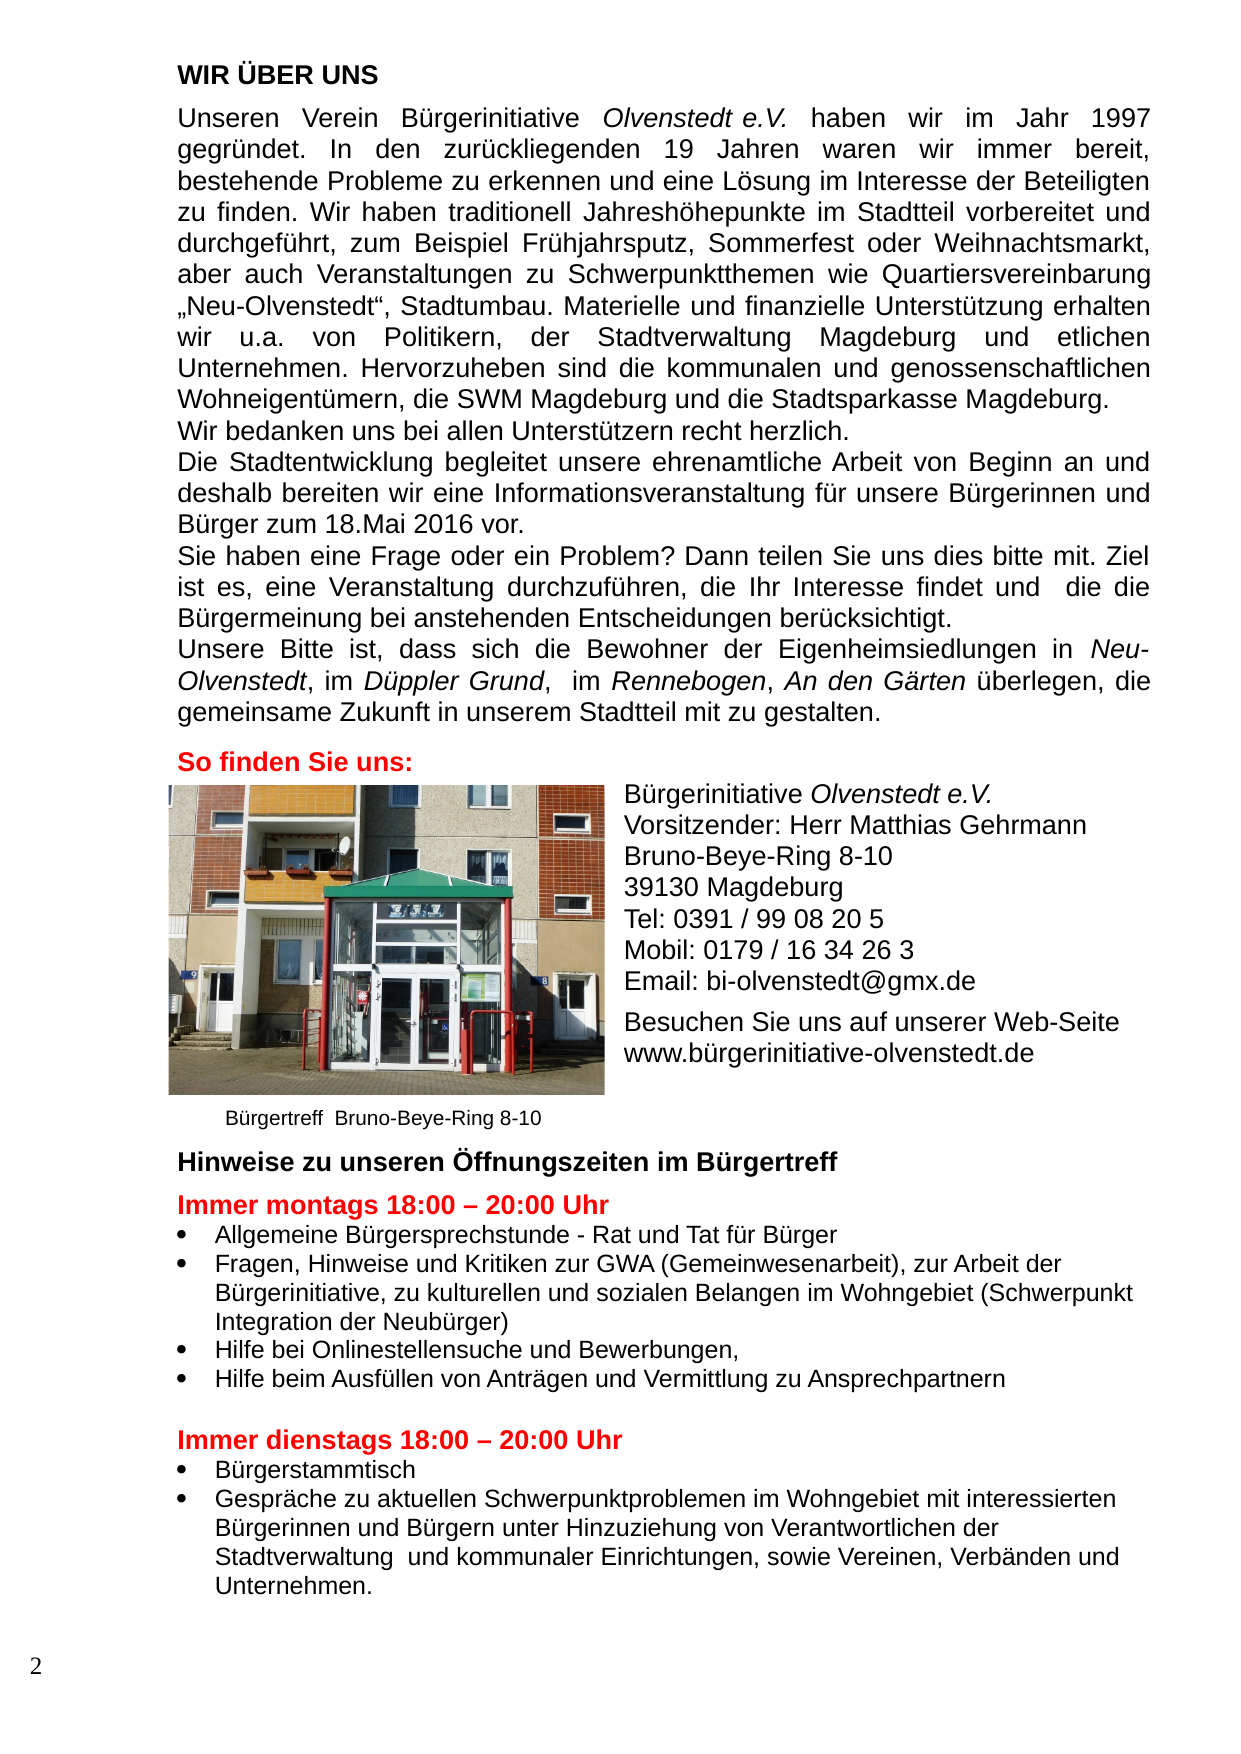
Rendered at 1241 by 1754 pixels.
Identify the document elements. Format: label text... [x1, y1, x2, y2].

text [29, 1006, 168, 1069]
list Hilfe bei Onlinestellensuche und Bewerbungen, [177, 1335, 1152, 1364]
text Besuchen Sie uns auf unserer Web-Seite www.bürgerinitiative-olvenstedt.de [605, 1006, 1152, 1069]
text Hinweise zu unseren Öffnungszeiten im Bürgertreff [103, 1146, 1152, 1177]
text WIR ÜBER UNS [103, 59, 1152, 90]
text [103, 903, 168, 934]
text So finden Sie uns: [29, 746, 1152, 778]
text Email: bi-olvenstedt@gmx.de [605, 965, 1152, 996]
text Unseren Verein Bürgerinitiative Olvenstedt e.V. haben wir im Jahr 1997 gegründet. In den zurückliegenden 19 Jahren waren wir immer bereit, bestehende Probleme zu erkennen und eine Lösung im Interesse der Beteiligten zu finden. Wir haben traditionell Jahreshöhepunkte im Stadtteil vorbereitet und durchgeführt, zum Beispiel Frühjahrsputz, Sommerfest oder Weihnachtsmarkt, aber auch Veranstaltungen zu Schwerpunktthemen wie Quartiersvereinbarung „Neu-Olvenstedt“, Stadtumbau. Materielle und finanzielle Unterstützung erhalten wir u.a. von Politikern, der Stadtverwaltung Magdeburg und etlichen Unternehmen. Hervorzuheben sind die kommunalen und genossenschaftlichen Wohneigentümern, die SWM Magdeburg und die Stadtsparkasse Magdeburg. [177, 102, 1152, 415]
picture [168, 785, 605, 1095]
text Bürgerinitiative Olvenstedt e.V. [29, 778, 1152, 809]
text [29, 840, 168, 871]
text Vorsitzender: Herr Matthias Gehrmann [605, 809, 1152, 840]
text [103, 934, 168, 965]
text Mobil: 0179 / 16 34 26 3 [605, 934, 1152, 965]
text Unsere Bitte ist, dass sich die Bewohner der Eigenheimsiedlungen in Neu-Olvenstedt, im Düppler Grund, im Rennebogen, An den Gärten überlegen, die gemeinsame Zukunft in unserem Stadtteil mit zu gestalten. [177, 633, 1152, 727]
text Bruno-Beye-Ring 8-10 [605, 840, 1152, 871]
text Immer dienstags 18:00 – 20:00 Uhr [103, 1424, 1152, 1455]
text Wir bedanken uns bei allen Unterstützern recht herzlich. [103, 415, 1152, 446]
text Immer montags 18:00 – 20:00 Uhr [103, 1189, 1152, 1220]
list Gespräche zu aktuellen Schwerpunktproblemen im Wohngebiet mit interessierten Bürgerinnen und Bürgern unter Hinzuziehung von Verantwortlichen der Stadtverwaltung und kommunaler Einrichtungen, sowie Vereinen, Verbänden und Unternehmen. [177, 1484, 1152, 1599]
text Die Stadtentwicklung begleitet unsere ehrenamtliche Arbeit von Beginn an und deshalb bereiten wir eine Informationsveranstaltung für unsere Bürgerinnen und Bürger zum 18.Mai 2016 vor. [177, 446, 1152, 540]
text 39130 Magdeburg [605, 871, 1152, 903]
text Bürgertreff Bruno-Beye-Ring 8-10 [29, 1100, 1152, 1131]
list Hilfe beim Ausfüllen von Anträgen und Vermittlung zu Ansprechpartnern [177, 1364, 1152, 1393]
text Tel: 0391 / 99 08 20 5 [605, 903, 1152, 934]
text Sie haben eine Frage oder ein Problem? Dann teilen Sie uns dies bitte mit. Ziel ist es, eine Veranstaltung durchzuführen, die Ihr Interesse findet und die die Bürgermeinung bei anstehenden Entscheidungen berücksichtigt. [177, 540, 1152, 633]
list Bürgerstammtisch [177, 1455, 1152, 1484]
list Allgemeine Bürgersprechstunde - Rat und Tat für Bürger [177, 1220, 1152, 1249]
text [29, 809, 168, 840]
text [103, 965, 168, 996]
text [103, 871, 168, 903]
list Fragen, Hinweise und Kritiken zur GWA (Gemeinwesenarbeit), zur Arbeit der Bürgerinitiative, zu kulturellen und sozialen Belangen im Wohngebiet (Schwerpunkt Integration der Neubürger) [177, 1249, 1152, 1335]
